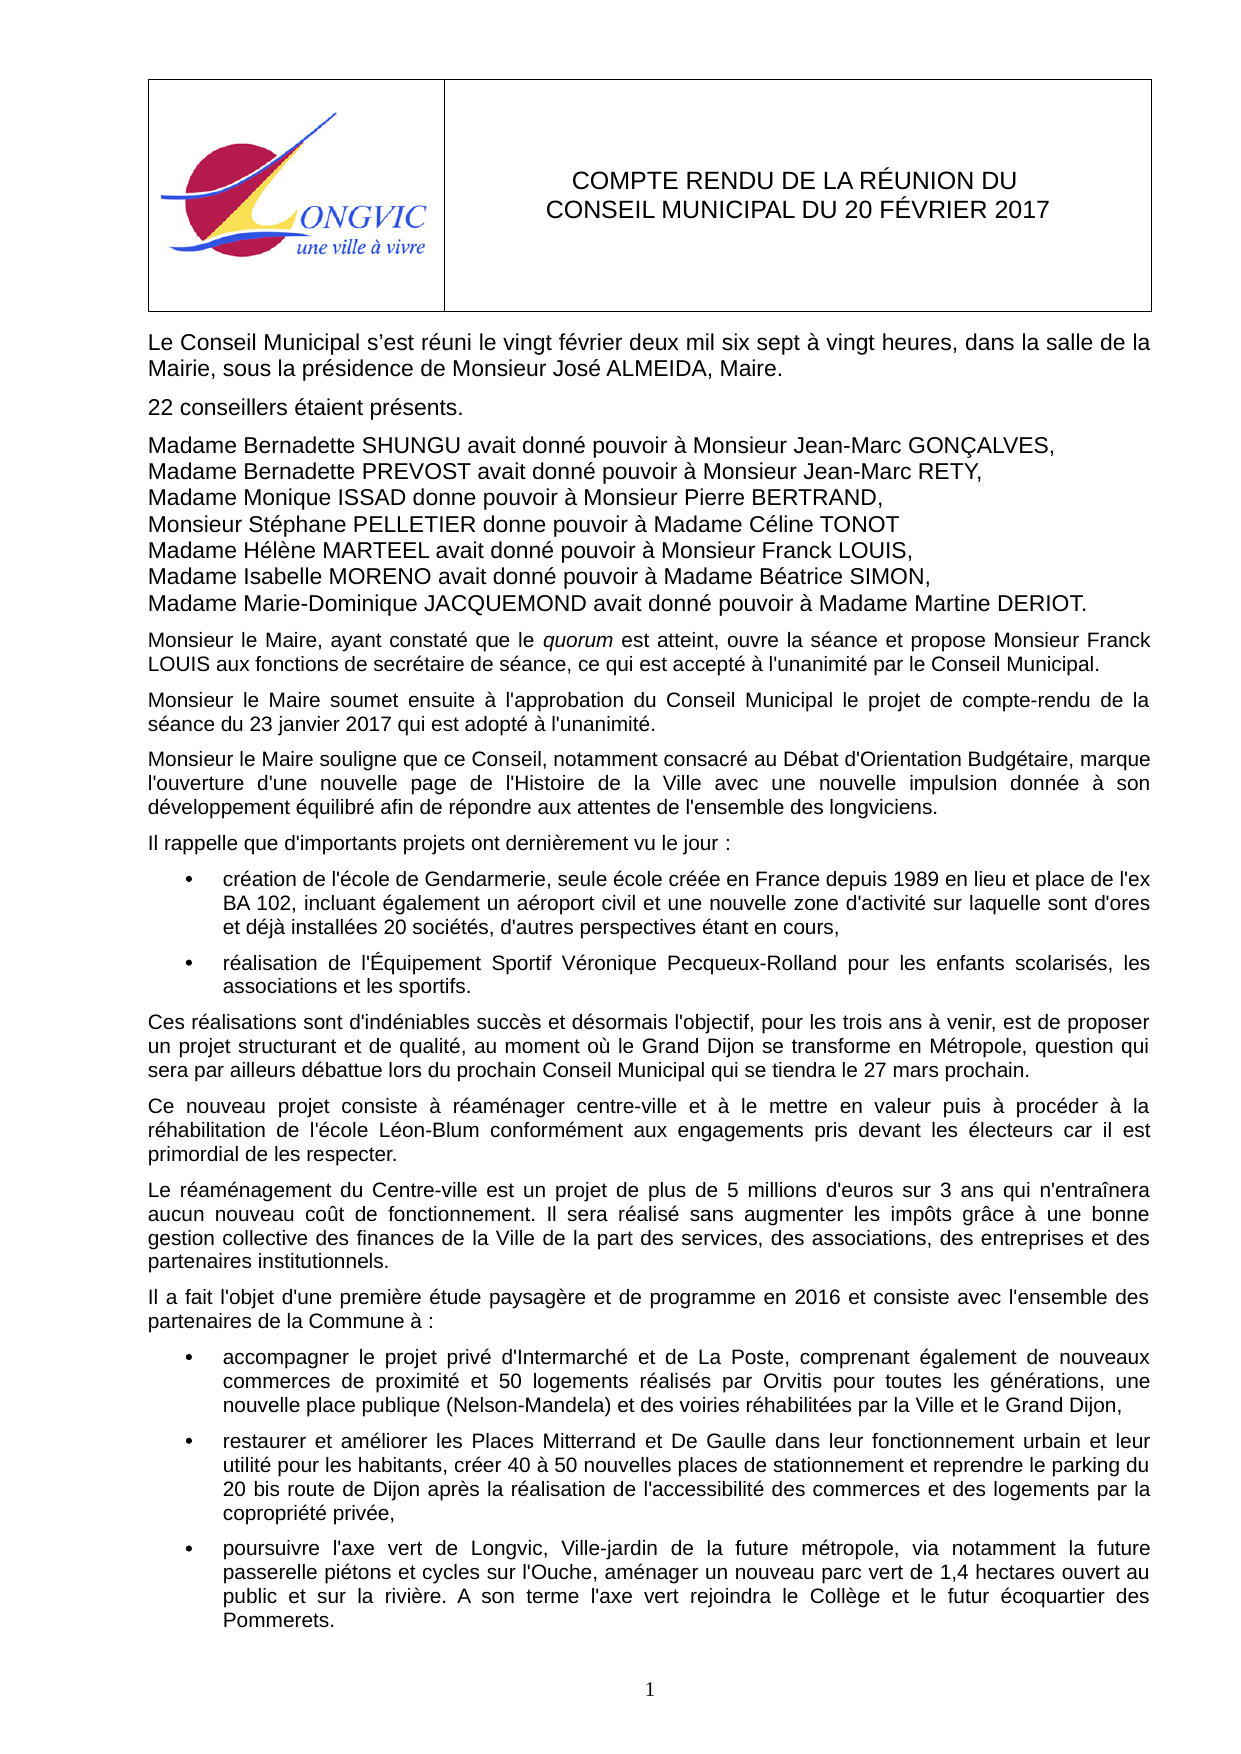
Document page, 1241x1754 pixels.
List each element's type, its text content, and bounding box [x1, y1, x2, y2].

text Madame Bernadette SHUNGU avait donné pouvoir à Monsieur Jean-Marc GONÇALVES, [148, 432, 1152, 458]
list accompagner le projet privé d'Intermarché et de La Poste, comprenant également de nouveaux commerces de proximité et 50 logements réalisés par Orvitis pour toutes les générations, une nouvelle place publique (Nelson-Mandela) et des voiries réhabilitées par la Ville et le Grand Dijon, [185, 1345, 1152, 1417]
text Il a fait l'objet d'une première étude paysagère et de programme en 2016 et consiste avec l'ensemble des partenaires de la Commune à : [148, 1285, 1152, 1333]
table_header [149, 80, 444, 311]
text Monsieur le Maire souligne que ce Conseil, notamment consacré au Débat d'Orientation Budgétaire, marque l'ouverture d'une nouvelle page de l'Histoire de la Ville avec une nouvelle impulsion donnée à son développement équilibré afin de répondre aux attentes de l'ensemble des longviciens. [148, 747, 1152, 819]
text Le Conseil Municipal s’est réuni le vingt février deux mil six sept à vingt heures, dans la salle de la Mairie, sous la présidence de Monsieur José ALMEIDA, Maire. [148, 329, 1152, 382]
text Il rappelle que d'importants projets ont dernièrement vu le jour : [148, 831, 1152, 855]
text Monsieur Stéphane PELLETIER donne pouvoir à Madame Céline TONOT [148, 511, 1152, 537]
list restaurer et améliorer les Places Mitterrand et De Gaulle dans leur fonctionnement urbain et leur utilité pour les habitants, créer 40 à 50 nouvelles places de stationnement et reprendre le parking du 20 bis route de Dijon après la réalisation de l'accessibilité des commerces et des logements par la copropriété privée, [185, 1428, 1152, 1524]
text Ce nouveau projet consiste à réaménager centre-ville et à le mettre en valeur puis à procéder à la réhabilitation de l'école Léon-Blum conformément aux engagements pris devant les électeurs car il est primordial de les respecter. [148, 1094, 1152, 1166]
text Madame Bernadette PREVOST avait donné pouvoir à Monsieur Jean-Marc RETY, [148, 458, 1152, 484]
text Madame Isabelle MORENO avait donné pouvoir à Madame Béatrice SIMON, [148, 563, 1152, 590]
list création de l'école de Gendarmerie, seule école créée en France depuis 1989 en lieu et place de l'ex BA 102, incluant également un aéroport civil et une nouvelle zone d'activité sur laquelle sont d'ores et déjà installées 20 sociétés, d'autres perspectives étant en cours, [185, 867, 1152, 938]
list réalisation de l'Équipement Sportif Véronique Pecqueux-Rolland pour les enfants scolarisés, les associations et les sportifs. [185, 950, 1152, 998]
text 22 conseillers étaient présents. [148, 393, 1152, 420]
text Le réaménagement du Centre-ville est un projet de plus de 5 millions d'euros sur 3 ans qui n'entraînera aucun nouveau coût de fonctionnement. Il sera réalisé sans augmenter les impôts grâce à une bonne gestion collective des finances de la Ville de la part des services, des associations, des entreprises et des partenaires institutionnels. [148, 1177, 1152, 1273]
text Ces réalisations sont d'indéniables succès et désormais l'objectif, pour les trois ans à venir, est de proposer un projet structurant et de qualité, au moment où le Grand Dijon se transforme en Métropole, question qui sera par ailleurs débattue lors du prochain Conseil Municipal qui se tiendra le 27 mars prochain. [148, 1010, 1152, 1082]
text Monsieur le Maire soumet ensuite à l'approbation du Conseil Municipal le projet de compte-rendu de la séance du 23 janvier 2017 qui est adopté à l'unanimité. [148, 687, 1152, 735]
text Madame Hélène MARTEEL avait donné pouvoir à Monsieur Franck LOUIS, [148, 537, 1152, 563]
list poursuivre l'axe vert de Longvic, Ville-jardin de la future métropole, via notamment la future passerelle piétons et cycles sur l'Ouche, aménager un nouveau parc vert de 1,4 hectares ouvert au public et sur la rivière. A son terme l'axe vert rejoindra le Collège et le futur écoquartier des Pommerets. [185, 1536, 1152, 1632]
text Monsieur le Maire, ayant constaté que le quorum est atteint, ouvre la séance et propose Monsieur Franck LOUIS aux fonctions de secrétaire de séance, ce qui est accepté à l'unanimité par le Conseil Municipal. [148, 628, 1152, 676]
text Madame Marie-Dominique JACQUEMOND avait donné pouvoir à Madame Martine DERIOT. [148, 590, 1152, 616]
table_header COMPTE RENDU DE LA RÉUNION DU CONSEIL MUNICIPAL DU 20 FÉVRIER 2017 [445, 80, 1151, 311]
text Madame Monique ISSAD donne pouvoir à Monsieur Pierre BERTRAND, [148, 484, 1152, 511]
